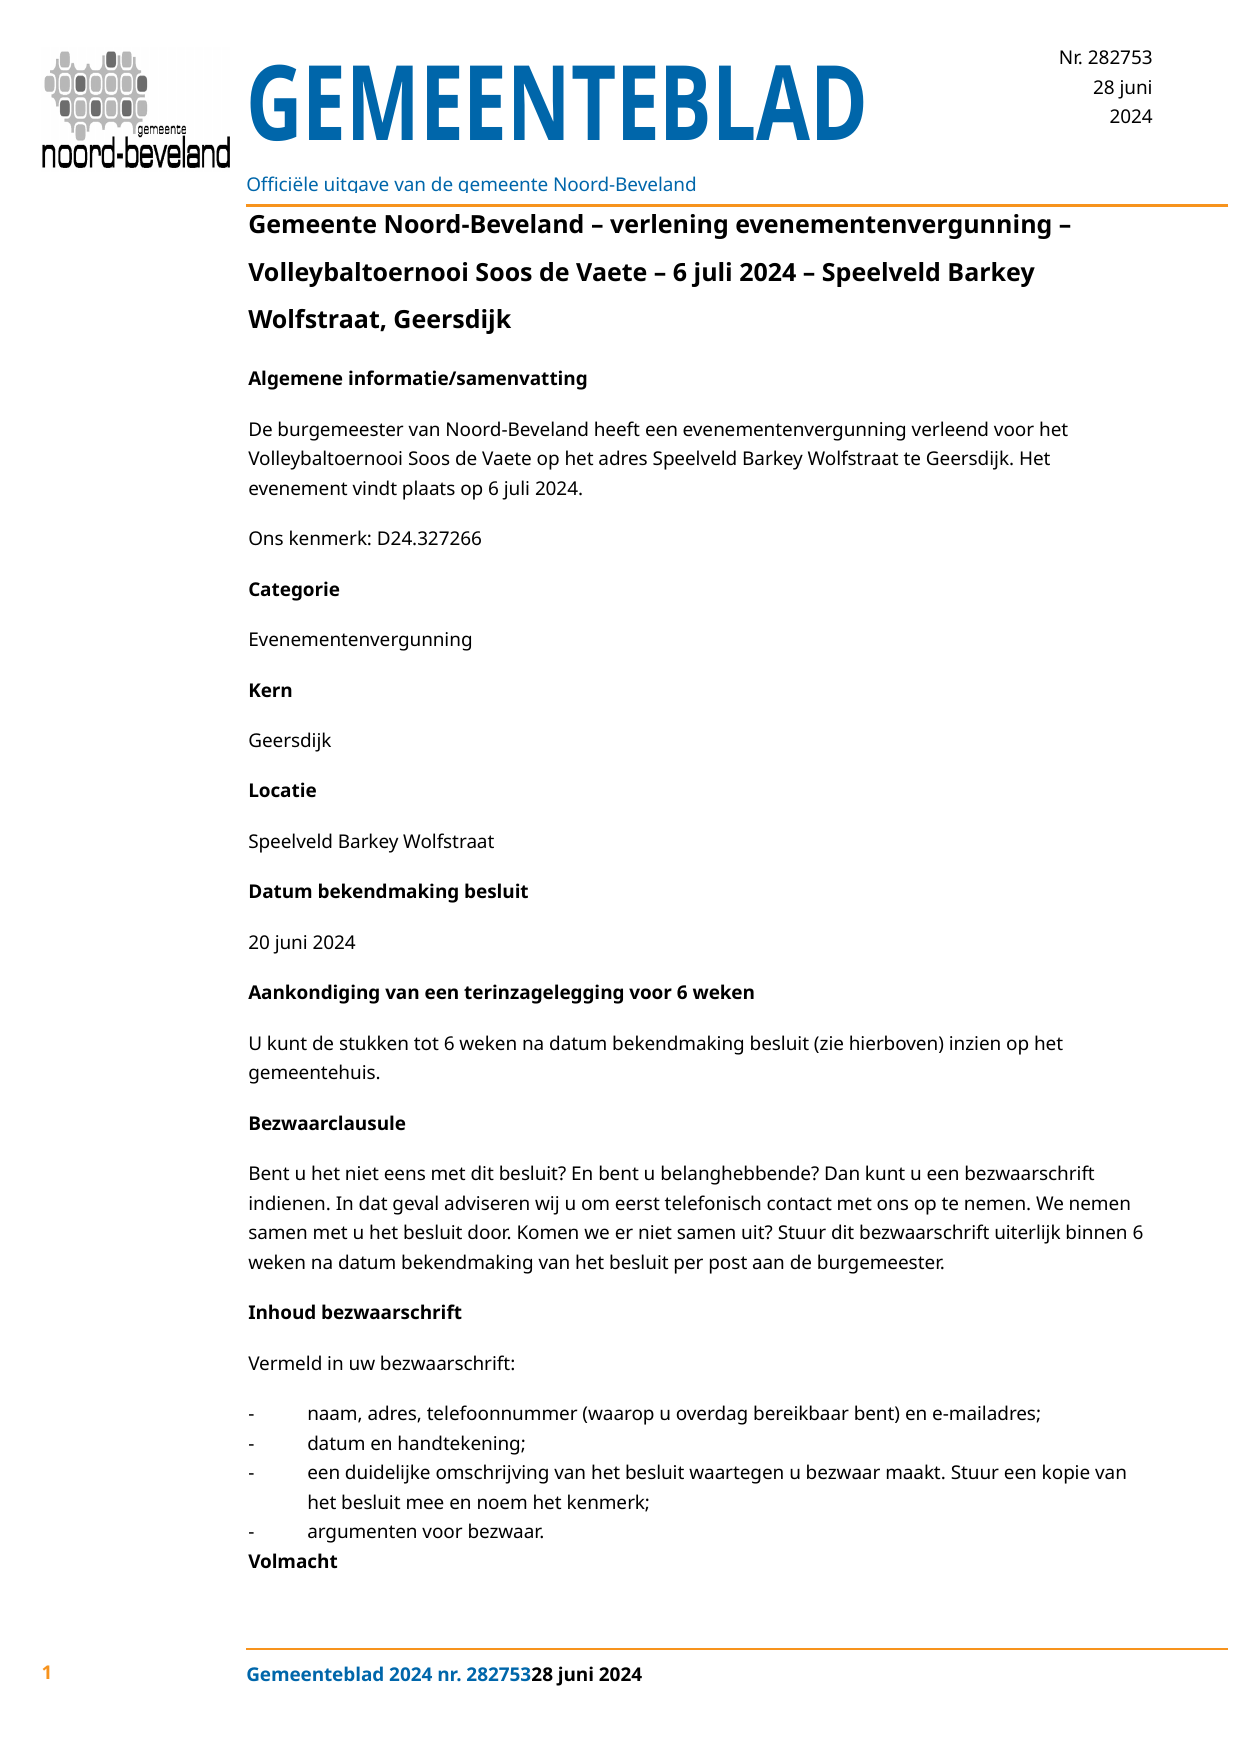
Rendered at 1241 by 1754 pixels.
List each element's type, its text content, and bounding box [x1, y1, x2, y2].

picture [41, 47, 231, 172]
list datum en handtekening; [248, 1430, 1152, 1455]
text U kunt de stukken tot 6 weken na datum bekendmaking besluit (zie hierboven) inzien op het gemeentehuis. [248, 1030, 1152, 1085]
text Ons kenmerk: D24.327266 [248, 526, 1152, 551]
text Speelveld Barkey Wolfstraat [248, 828, 1152, 854]
text Algemene informatie/samenvatting [248, 366, 1152, 391]
text Kern [248, 677, 1152, 702]
text Geersdijk [248, 727, 1152, 753]
text 20 juni 2024 [248, 929, 1152, 954]
text Bezwaarclausule [248, 1110, 1152, 1135]
text Evenementenvergunning [248, 626, 1152, 652]
text Locatie [248, 778, 1152, 803]
text Datum bekendmaking besluit [248, 878, 1152, 904]
text Vermeld in uw bezwaarschrift: [248, 1350, 1152, 1375]
text Categorie [248, 576, 1152, 602]
text Aankondiging van een terinzagelegging voor 6 weken [248, 979, 1152, 1005]
text Volmacht [248, 1548, 1152, 1574]
list naam, adres, telefoonnummer (waarop u overdag bereikbaar bent) en e-mailadres; [248, 1400, 1152, 1426]
text Inhoud bezwaarschrift [248, 1299, 1152, 1325]
text De burgemeester van Noord-Beveland heeft een evenementenvergunning verleend voor het Volleybaltoernooi Soos de Vaete op het adres Speelveld Barkey Wolfstraat te Geersdijk. Het evenement vindt plaats op 6 juli 2024. [248, 416, 1152, 501]
text Bent u het niet eens met dit besluit? En bent u belanghebbende? Dan kunt u een bezwaarschrift indienen. In dat geval adviseren wij u om eerst telefonisch contact met ons op te nemen. We nemen samen met u het besluit door. Komen we er niet samen uit? Stuur dit bezwaarschrift uiterlijk binnen 6 weken na datum bekendmaking van het besluit per post aan de burgemeester. [248, 1160, 1152, 1274]
text Gemeente Noord-Beveland – verlening evenementenvergunning – Volleybaltoernooi Soos de Vaete – 6 juli 2024 – Speelveld Barkey Wolfstraat, Geersdijk [248, 207, 1152, 336]
list argumenten voor bezwaar. [248, 1518, 1152, 1544]
list een duidelijke omschrijving van het besluit waartegen u bezwaar maakt. Stuur een kopie van het besluit mee en noem het kenmerk; [248, 1459, 1152, 1514]
